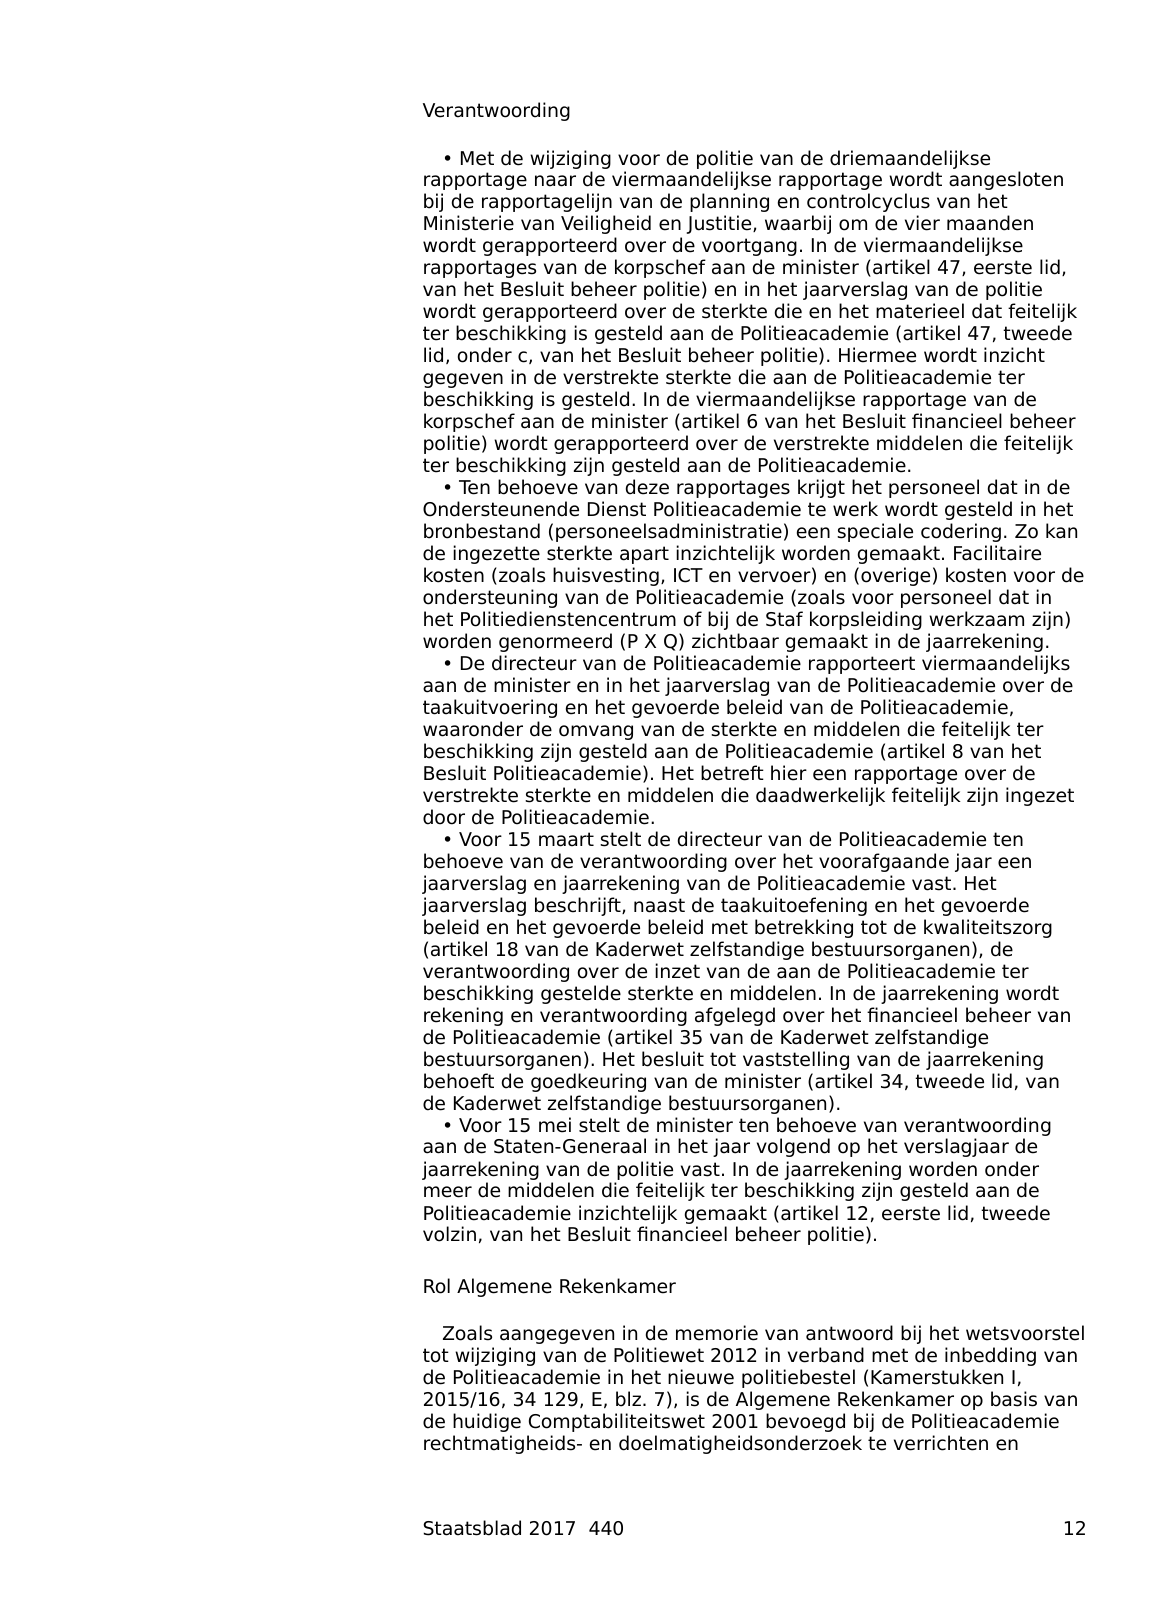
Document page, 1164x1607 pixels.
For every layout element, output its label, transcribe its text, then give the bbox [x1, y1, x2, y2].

text Zoals aangegeven in de memorie van antwoord bij het wetsvoorstel tot wijziging van de Politiewet 2012 in verband met de inbedding van de Politieacademie in het nieuwe politiebestel (Kamerstukken I, 2015/16, 34 129, E, blz. 7), is de Algemene Rekenkamer op basis van de huidige Comptabiliteitswet 2001 bevoegd bij de Politieacademie rechtmatigheids- en doelmatigheidsonderzoek te verrichten en [422, 1323, 1087, 1455]
text • Voor 15 maart stelt de directeur van de Politieacademie ten behoeve van de verantwoording over het voorafgaande jaar een jaarverslag en jaarrekening van de Politieacademie vast. Het jaarverslag beschrijft, naast de taakuitoefening en het gevoerde beleid en het gevoerde beleid met betrekking tot de kwaliteitszorg (artikel 18 van de Kaderwet zelfstandige bestuursorganen), de verantwoording over de inzet van de aan de Politieacademie ter beschikking gestelde sterkte en middelen. In de jaarrekening wordt rekening en verantwoording afgelegd over het financieel beheer van de Politieacademie (artikel 35 van de Kaderwet zelfstandige bestuursorganen). Het besluit tot vaststelling van de jaarrekening behoeft de goedkeuring van de minister (artikel 34, tweede lid, van de Kaderwet zelfstandige bestuursorganen). [422, 829, 1087, 1114]
subtitle Rol Algemene Rekenkamer [422, 1276, 1087, 1298]
text • Met de wijziging voor de politie van de driemaandelijkse rapportage naar de viermaandelijkse rapportage wordt aangesloten bij de rapportagelijn van de planning en controlcyclus van het Ministerie van Veiligheid en Justitie, waarbij om de vier maanden wordt gerapporteerd over de voortgang. In de viermaandelijkse rapportages van de korpschef aan de minister (artikel 47, eerste lid, van het Besluit beheer politie) en in het jaarverslag van de politie wordt gerapporteerd over de sterkte die en het materieel dat feitelijk ter beschikking is gesteld aan de Politieacademie (artikel 47, tweede lid, onder c, van het Besluit beheer politie). Hiermee wordt inzicht gegeven in de verstrekte sterkte die aan de Politieacademie ter beschikking is gesteld. In de viermaandelijkse rapportage van de korpschef aan de minister (artikel 6 van het Besluit financieel beheer politie) wordt gerapporteerd over de verstrekte middelen die feitelijk ter beschikking zijn gesteld aan de Politieacademie. [422, 147, 1087, 477]
text • Voor 15 mei stelt de minister ten behoeve van verantwoording aan de Staten-Generaal in het jaar volgend op het verslagjaar de jaarrekening van de politie vast. In de jaarrekening worden onder meer de middelen die feitelijk ter beschikking zijn gesteld aan de Politieacademie inzichtelijk gemaakt (artikel 12, eerste lid, tweede volzin, van het Besluit financieel beheer politie). [422, 1114, 1087, 1246]
text • De directeur van de Politieacademie rapporteert viermaandelijks aan de minister en in het jaarverslag van de Politieacademie over de taakuitvoering en het gevoerde beleid van de Politieacademie, waaronder de omvang van de sterkte en middelen die feitelijk ter beschikking zijn gesteld aan de Politieacademie (artikel 8 van het Besluit Politieacademie). Het betreft hier een rapportage over de verstrekte sterkte en middelen die daadwerkelijk feitelijk zijn ingezet door de Politieacademie. [422, 653, 1087, 829]
text • Ten behoeve van deze rapportages krijgt het personeel dat in de Ondersteunende Dienst Politieacademie te werk wordt gesteld in het bronbestand (personeelsadministratie) een speciale codering. Zo kan de ingezette sterkte apart inzichtelijk worden gemaakt. Facilitaire kosten (zoals huisvesting, ICT en vervoer) en (overige) kosten voor de ondersteuning van de Politieacademie (zoals voor personeel dat in het Politiedienstencentrum of bij de Staf korpsleiding werkzaam zijn) worden genormeerd (P X Q) zichtbaar gemaakt in de jaarrekening. [422, 477, 1087, 653]
subtitle Verantwoording [422, 100, 1087, 122]
